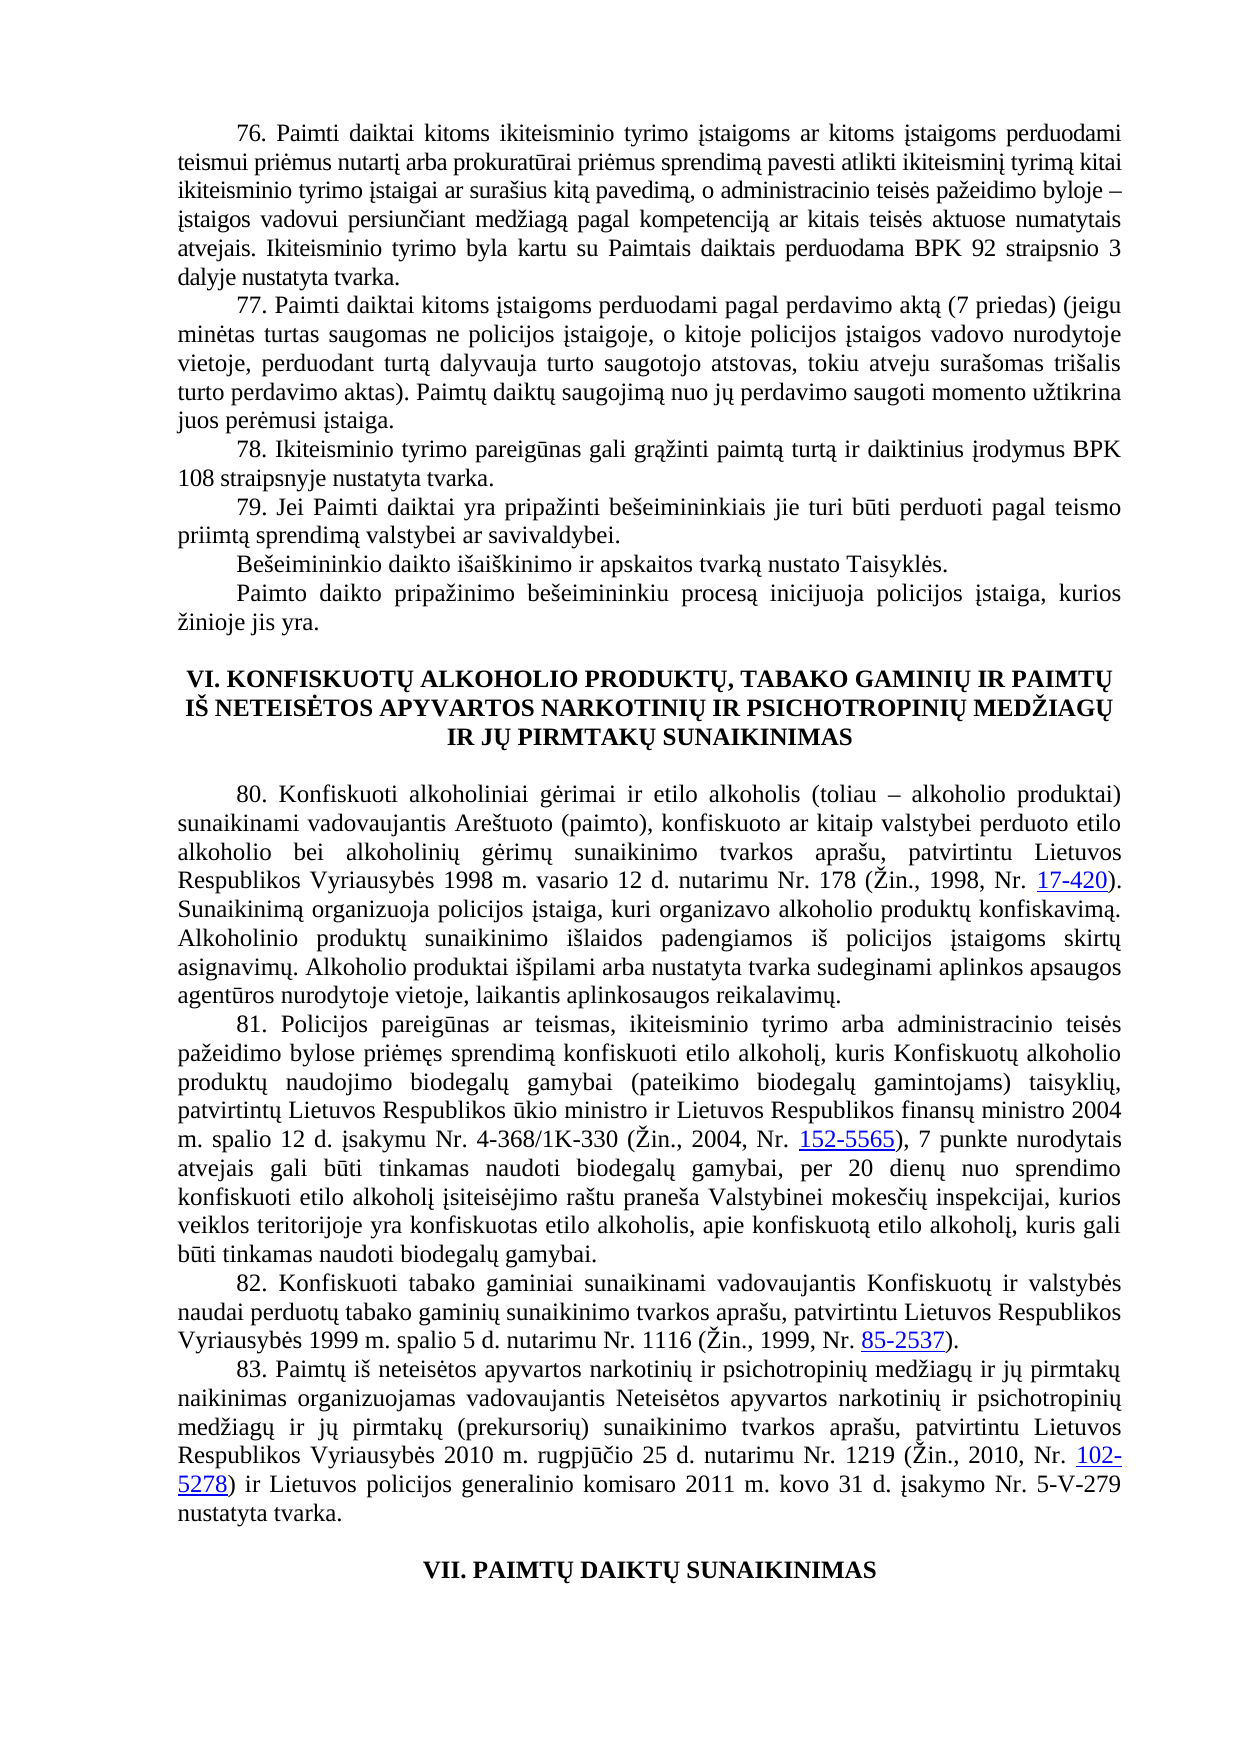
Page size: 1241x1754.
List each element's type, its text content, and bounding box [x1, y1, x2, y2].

text 82. Konfiskuoti tabako gaminiai sunaikinami vadovaujantis Konfiskuotų ir valstybės naudai perduotų tabako gaminių sunaikinimo tvarkos aprašu, patvirtintu Lietuvos Respublikos Vyriausybės 1999 m. spalio 5 d. nutarimu Nr. 1116 (Žin., 1999, Nr. 85-2537). [177, 1268, 1122, 1354]
text Bešeimininkio daikto išaiškinimo ir apskaitos tvarką nustato Taisyklės. [177, 549, 1122, 578]
text 83. Paimtų iš neteisėtos apyvartos narkotinių ir psichotropinių medžiagų ir jų pirmtakų naikinimas organizuojamas vadovaujantis Neteisėtos apyvartos narkotinių ir psichotropinių medžiagų ir jų pirmtakų (prekursorių) sunaikinimo tvarkos aprašu, patvirtintu Lietuvos Respublikos Vyriausybės 2010 m. rugpjūčio 25 d. nutarimu Nr. 1219 (Žin., 2010, Nr. 102-5278) ir Lietuvos policijos generalinio komisaro 2011 m. kovo 31 d. įsakymo Nr. 5-V-279 nustatyta tvarka. [177, 1354, 1122, 1527]
text 80. Konfiskuoti alkoholiniai gėrimai ir etilo alkoholis (toliau – alkoholio produktai) sunaikinami vadovaujantis Areštuoto (paimto), konfiskuoto ar kitaip valstybei perduoto etilo alkoholio bei alkoholinių gėrimų sunaikinimo tvarkos aprašu, patvirtintu Lietuvos Respublikos Vyriausybės 1998 m. vasario 12 d. nutarimu Nr. 178 (Žin., 1998, Nr. 17-420). Sunaikinimą organizuoja policijos įstaiga, kuri organizavo alkoholio produktų konfiskavimą. Alkoholinio produktų sunaikinimo išlaidos padengiamos iš policijos įstaigoms skirtų asignavimų. Alkoholio produktai išpilami arba nustatyta tvarka sudeginami aplinkos apsaugos agentūros nurodytoje vietoje, laikantis aplinkosaugos reikalavimų. [177, 779, 1122, 1009]
text Paimto daikto pripažinimo bešeimininkiu procesą inicijuoja policijos įstaiga, kurios žinioje jis yra. [177, 578, 1122, 636]
text 76. Paimti daiktai kitoms ikiteisminio tyrimo įstaigoms ar kitoms įstaigoms perduodami teismui priėmus nutartį arba prokuratūrai priėmus sprendimą pavesti atlikti ikiteisminį tyrimą kitai ikiteisminio tyrimo įstaigai ar surašius kitą pavedimą, o administracinio teisės pažeidimo byloje – įstaigos vadovui persiunčiant medžiagą pagal kompetenciją ar kitais teisės aktuose numatytais atvejais. Ikiteisminio tyrimo byla kartu su Paimtais daiktais perduodama BPK 92 straipsnio 3 dalyje nustatyta tvarka. [177, 118, 1122, 291]
text 78. Ikiteisminio tyrimo pareigūnas gali grąžinti paimtą turtą ir daiktinius įrodymus BPK 108 straipsnyje nustatyta tvarka. [177, 434, 1122, 492]
text 79. Jei Paimti daiktai yra pripažinti bešeimininkiais jie turi būti perduoti pagal teismo priimtą sprendimą valstybei ar savivaldybei. [177, 492, 1122, 549]
text 77. Paimti daiktai kitoms įstaigoms perduodami pagal perdavimo aktą (7 priedas) (jeigu minėtas turtas saugomas ne policijos įstaigoje, o kitoje policijos įstaigos vadovo nurodytoje vietoje, perduodant turtą dalyvauja turto saugotojo atstovas, tokiu atveju surašomas trišalis turto perdavimo aktas). Paimtų daiktų saugojimą nuo jų perdavimo saugoti momento užtikrina juos perėmusi įstaiga. [177, 291, 1122, 434]
text 81. Policijos pareigūnas ar teismas, ikiteisminio tyrimo arba administracinio teisės pažeidimo bylose priėmęs sprendimą konfiskuoti etilo alkoholį, kuris Konfiskuotų alkoholio produktų naudojimo biodegalų gamybai (pateikimo biodegalų gamintojams) taisyklių, patvirtintų Lietuvos Respublikos ūkio ministro ir Lietuvos Respublikos finansų ministro 2004 m. spalio 12 d. įsakymu Nr. 4-368/1K-330 (Žin., 2004, Nr. 152-5565), 7 punkte nurodytais atvejais gali būti tinkamas naudoti biodegalų gamybai, per 20 dienų nuo sprendimo konfiskuoti etilo alkoholį įsiteisėjimo raštu praneša Valstybinei mokesčių inspekcijai, kurios veiklos teritorijoje yra konfiskuotas etilo alkoholis, apie konfiskuotą etilo alkoholį, kuris gali būti tinkamas naudoti biodegalų gamybai. [177, 1009, 1122, 1268]
text VI. KONFISKUOTŲ ALKOHOLIO PRODUKTŲ, tabako gaminių ir Paimtų iš neteisėtos apyvartos narkotinių ir psichotropinių medžiagų ir jų pirmtakų SUNAIKINIMAS [177, 664, 1122, 751]
text VII. Paimtų Daiktų sunaikinimas [177, 1556, 1122, 1584]
